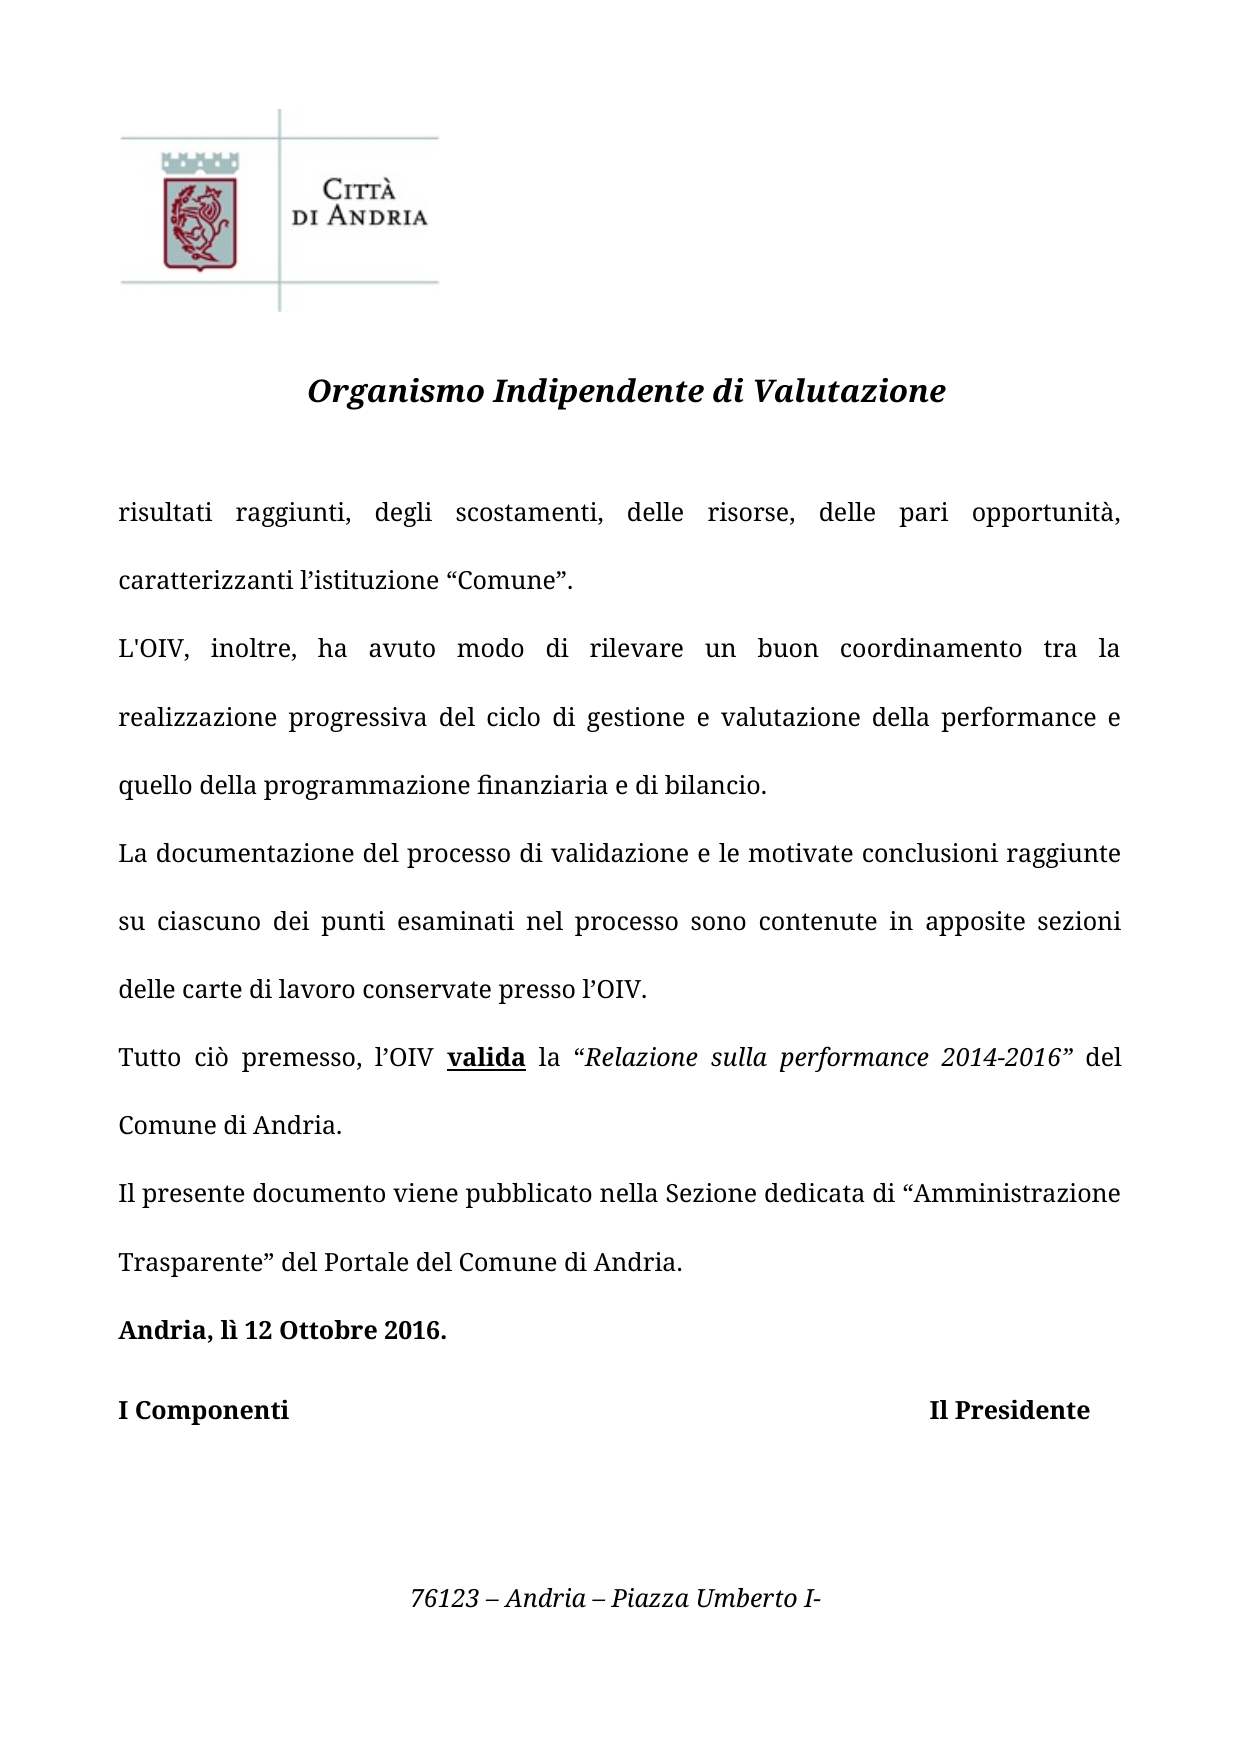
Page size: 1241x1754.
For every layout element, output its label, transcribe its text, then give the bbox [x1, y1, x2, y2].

text La documentazione del processo di validazione e le motivate conclusioni raggiunte su ciascuno dei punti esaminati nel processo sono contenute in apposite sezioni delle carte di lavoro conservate presso l’OIV. [118, 835, 1122, 1006]
text L'OIV, inoltre, ha avuto modo di rilevare un buon coordinamento tra la realizzazione progressiva del ciclo di gestione e valutazione della performance e quello della programmazione finanziaria e di bilancio. [118, 631, 1122, 801]
text Andria, lì 12 Ottobre 2016. [118, 1312, 1122, 1346]
picture [119, 109, 441, 312]
text Il presente documento viene pubblicato nella Sezione dedicata di “Amministrazione Trasparente” del Portale del Comune di Andria. [118, 1176, 1122, 1278]
text I Componenti Il Presidente [118, 1393, 1122, 1427]
text risultati raggiunti, degli scostamenti, delle risorse, delle pari opportunità, caratterizzanti l’istituzione “Comune”. [118, 495, 1122, 597]
text Tutto ciò premesso, l’OIV valida la “Relazione sulla performance 2014-2016” del Comune di Andria. [118, 1040, 1122, 1142]
